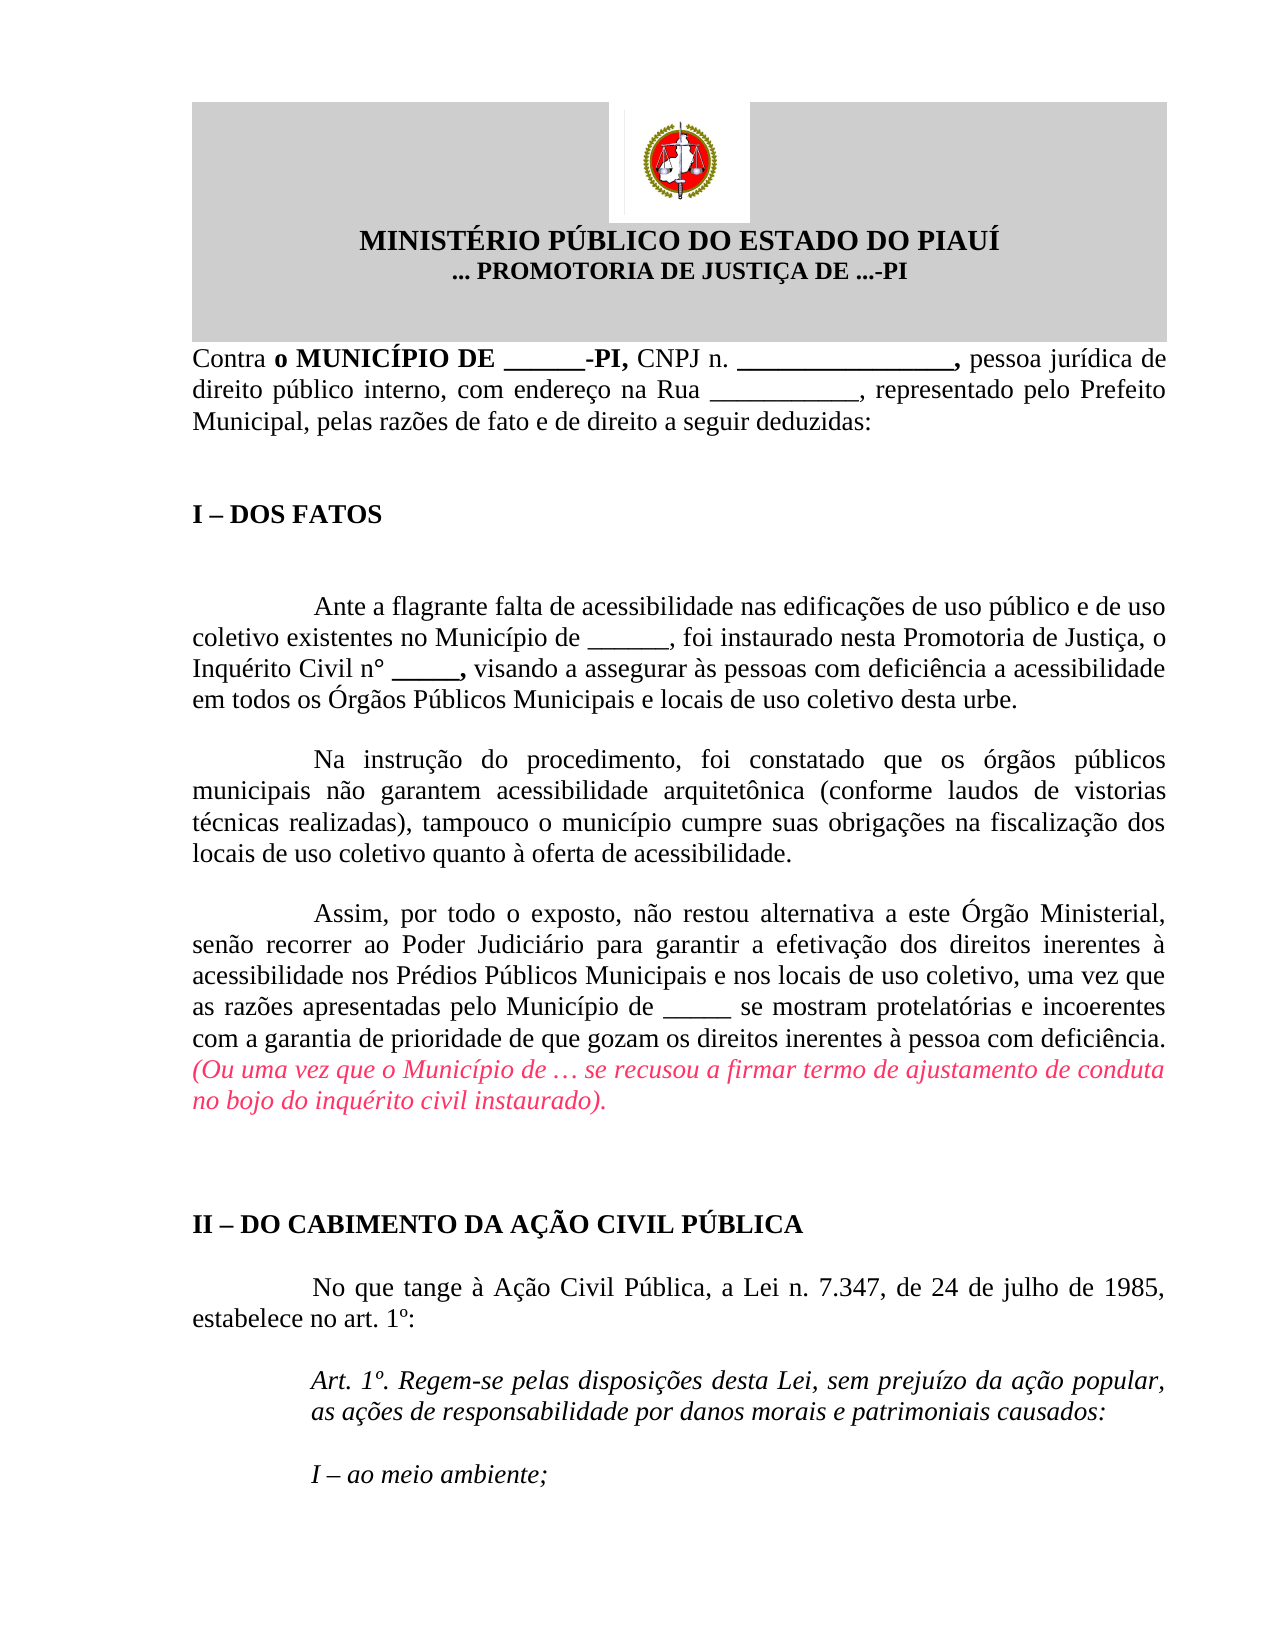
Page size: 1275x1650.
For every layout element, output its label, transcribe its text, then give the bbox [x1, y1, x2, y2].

text Contra o MUNICÍPIO DE ______-PI, CNPJ n. ________________, pessoa jurídica de direito público interno, com endereço na Rua ___________, representado pelo Prefeito Municipal, pelas razões de fato e de direito a seguir deduzidas: [192, 342, 1167, 436]
text I – ao meio ambiente; [311, 1458, 1167, 1489]
picture [624, 110, 735, 215]
text Assim, por todo o exposto, não restou alternativa a este Órgão Ministerial, senão recorrer ao Poder Judiciário para garantir a efetivação dos direitos inerentes à acessibilidade nos Prédios Públicos Municipais e nos locais de uso coletivo, uma vez que as razões apresentadas pelo Município de _____ se mostram protelatórias e incoerentes com a garantia de prioridade de que gozam os direitos inerentes à pessoa com deficiência. (Ou uma vez que o Município de … se recusou a firmar termo de ajustamento de conduta no bojo do inquérito civil instaurado). [192, 897, 1167, 1115]
text II – DO CABIMENTO DA AÇÃO CIVIL PÚBLICA [192, 1208, 1167, 1240]
text I – DOS FATOS [192, 498, 1167, 529]
text Art. 1º. Regem-se pelas disposições desta Lei, sem prejuízo da ação popular, as ações de responsabilidade por danos morais e patrimoniais causados: [311, 1364, 1167, 1427]
text Na instrução do procedimento, foi constatado que os órgãos públicos municipais não garantem acessibilidade arquitetônica (conforme laudos de vistorias técnicas realizadas), tampouco o município cumpre suas obrigações na fiscalização dos locais de uso coletivo quanto à oferta de acessibilidade. [192, 743, 1167, 868]
text No que tange à Ação Civil Pública, a Lei n. 7.347, de 24 de julho de 1985, estabelece no art. 1º: [192, 1271, 1167, 1333]
text Ante a flagrante falta de acessibilidade nas edificações de uso público e de uso coletivo existentes no Município de ______, foi instaurado nesta Promotoria de Justiça, o Inquérito Civil n° _____, visando a assegurar às pessoas com deficiência a acessibilidade em todos os Órgãos Públicos Municipais e locais de uso coletivo desta urbe. [192, 589, 1167, 714]
